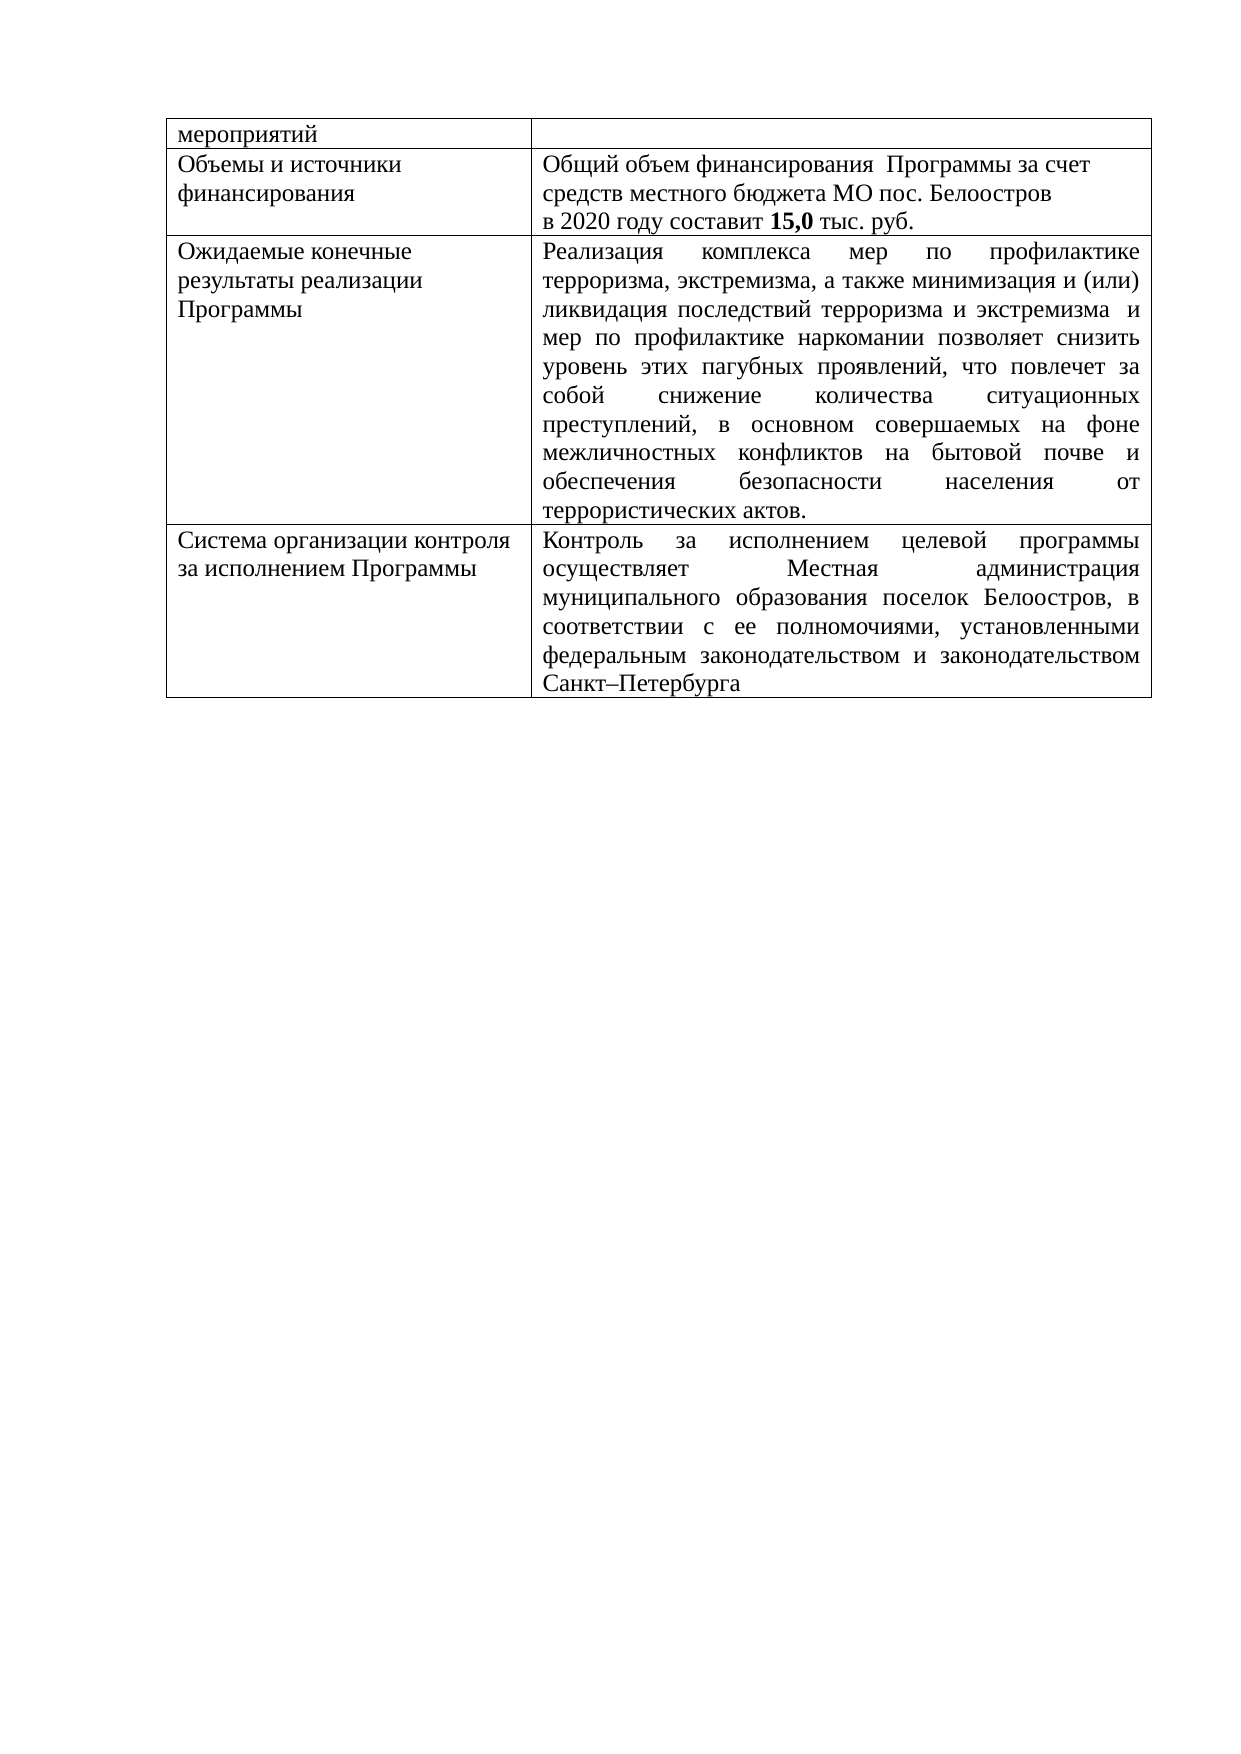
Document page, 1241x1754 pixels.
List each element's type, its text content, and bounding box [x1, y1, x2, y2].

table_cell Реализация комплекса мер по профилактике терроризма, экстремизма, а также минимизация и (или) ликвидация последствий терроризма и экстремизма и мер по профилактике наркомании позволяет снизить уровень этих пагубных проявлений, что повлечет за собой снижение количества ситуационных преступлений, в основном совершаемых на фоне межличностных конфликтов на бытовой почве и обеспечения безопасности населения от террористических актов. [532, 236, 1151, 524]
table_cell Система организации контроля за исполнением Программы [167, 525, 531, 697]
table_cell мероприятий [167, 119, 531, 148]
table_cell [532, 119, 1151, 148]
table_cell Контроль за исполнением целевой программы осуществляет Местная администрация муниципального образования поселок Белоостров, в соответствии с ее полномочиями, установленными федеральным законодательством и законодательством Санкт–Петербурга [532, 525, 1151, 697]
table_cell Объемы и источники финансирования [167, 149, 531, 235]
table_cell Общий объем финансирования Программы за счет средств местного бюджета МО пос. Белоостров в 2020 году составит 15,0 тыс. руб. [532, 149, 1151, 235]
table_cell Ожидаемые конечные результаты реализации Программы [167, 236, 531, 524]
